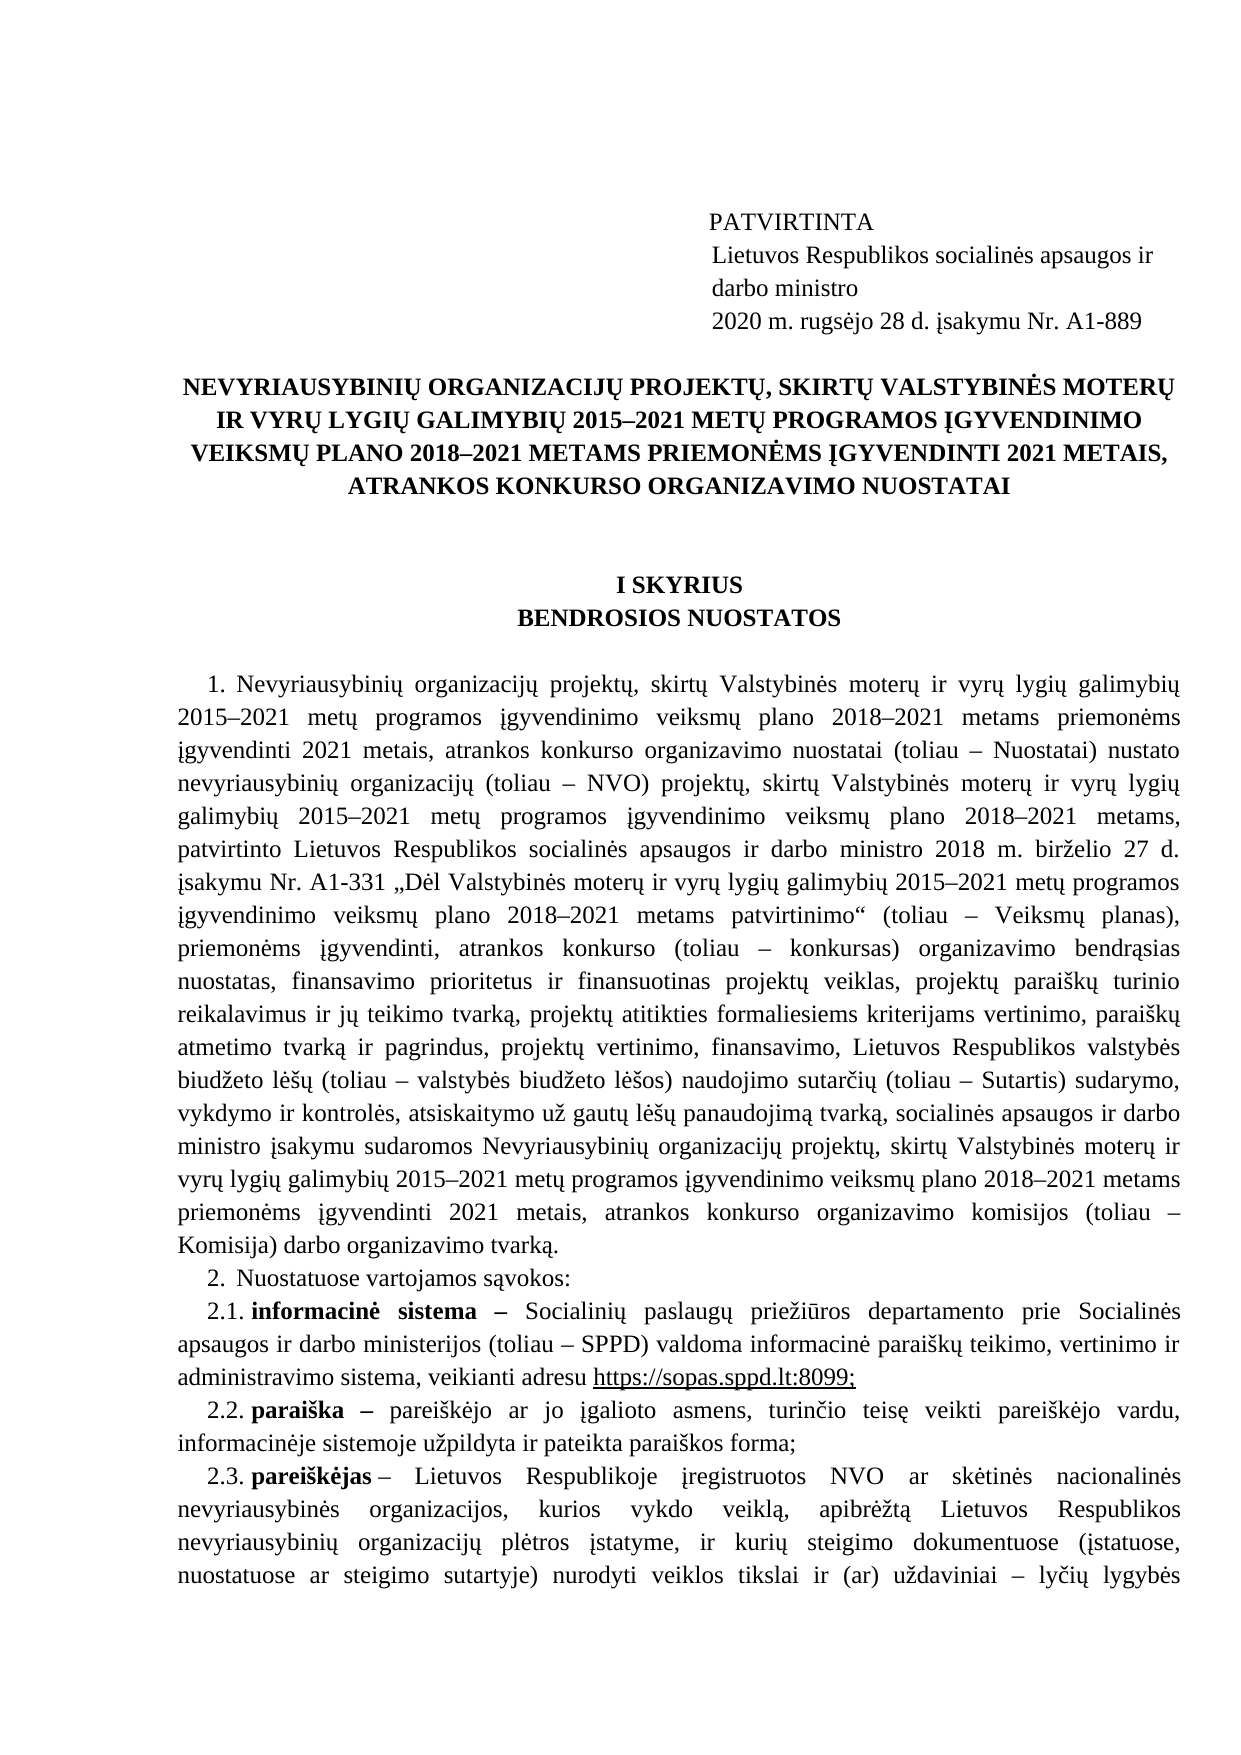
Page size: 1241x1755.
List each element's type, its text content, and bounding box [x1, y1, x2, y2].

text BENDROSIOS NUOSTATOS [177, 603, 1181, 632]
text 2.2. paraiška – pareiškėjo ar jo įgalioto asmens, turinčio teisę veikti pareiškėjo vardu, informacinėje sistemoje užpildyta ir pateikta paraiškos forma; [177, 1395, 1181, 1457]
text NEVYRIAUSYBINIŲ ORGANIZACIJŲ PROJEKTŲ, SKIRTŲ VALSTYBINĖS MOTERŲ IR VYRŲ LYGIŲ GALIMYBIŲ 2015–2021 METŲ PROGRAMOS ĮGYVENDINIMO VEIKSMŲ PLANO 2018–2021 METAMS PRIEMONĖMS ĮGYVENDINTI 2021 METAIS, ATRANKOS KONKURSO ORGANIZAVIMO NUOSTATAI [177, 372, 1181, 499]
text 2. Nuostatuose vartojamos sąvokos: [177, 1263, 1181, 1292]
text PATVIRTINTA [709, 207, 1181, 235]
text 2.1. informacinė sistema – Socialinių paslaugų priežiūros departamento prie Socialinės apsaugos ir darbo ministerijos (toliau – SPPD) valdoma informacinė paraiškų teikimo, vertinimo ir administravimo sistema, veikianti adresu https://sopas.sppd.lt:8099; [177, 1296, 1181, 1391]
text 1. Nevyriausybinių organizacijų projektų, skirtų Valstybinės moterų ir vyrų lygių galimybių 2015–2021 metų programos įgyvendinimo veiksmų plano 2018–2021 metams priemonėms įgyvendinti 2021 metais, atrankos konkurso organizavimo nuostatai (toliau – Nuostatai) nustato nevyriausybinių organizacijų (toliau – NVO) projektų, skirtų Valstybinės moterų ir vyrų lygių galimybių 2015–2021 metų programos įgyvendinimo veiksmų plano 2018–2021 metams, patvirtinto Lietuvos Respublikos socialinės apsaugos ir darbo ministro 2018 m. birželio 27 d. įsakymu Nr. A1-331 „Dėl Valstybinės moterų ir vyrų lygių galimybių 2015–2021 metų programos įgyvendinimo veiksmų plano 2018–2021 metams patvirtinimo“ (toliau – Veiksmų planas), priemonėms įgyvendinti, atrankos konkurso (toliau – konkursas) organizavimo bendrąsias nuostatas, finansavimo prioritetus ir finansuotinas projektų veiklas, projektų paraiškų turinio reikalavimus ir jų teikimo tvarką, projektų atitikties formaliesiems kriterijams vertinimo, paraiškų atmetimo tvarką ir pagrindus, projektų vertinimo, finansavimo, Lietuvos Respublikos valstybės biudžeto lėšų (toliau – valstybės biudžeto lėšos) naudojimo sutarčių (toliau – Sutartis) sudarymo, vykdymo ir kontrolės, atsiskaitymo už gautų lėšų panaudojimą tvarką, socialinės apsaugos ir darbo ministro įsakymu sudaromos Nevyriausybinių organizacijų projektų, skirtų Valstybinės moterų ir vyrų lygių galimybių 2015–2021 metų programos įgyvendinimo veiksmų plano 2018–2021 metams priemonėms įgyvendinti 2021 metais, atrankos konkurso organizavimo komisijos (toliau – Komisija) darbo organizavimo tvarką. [177, 669, 1181, 1259]
text I SKYRIUS [177, 570, 1181, 599]
text Lietuvos Respublikоs socialinės apsaugos ir [712, 240, 1181, 268]
text 2020 m. rugsėjo 28 d. įsakymu Nr. A1-889 [712, 306, 1181, 334]
text 2.3. pareiškėjas – Lietuvos Respublikoje įregistruotos NVO ar skėtinės nacionalinės nevyriausybinės organizacijos, kurios vykdo veiklą, apibrėžtą Lietuvos Respublikos nevyriausybinių organizacijų plėtros įstatyme, ir kurių steigimo dokumentuose (įstatuose, nuostatuose ar steigimo sutartyje) nurodyti veiklos tikslai ir (ar) uždaviniai – lyčių lygybės [177, 1461, 1181, 1589]
text darbo ministro [712, 273, 1181, 301]
